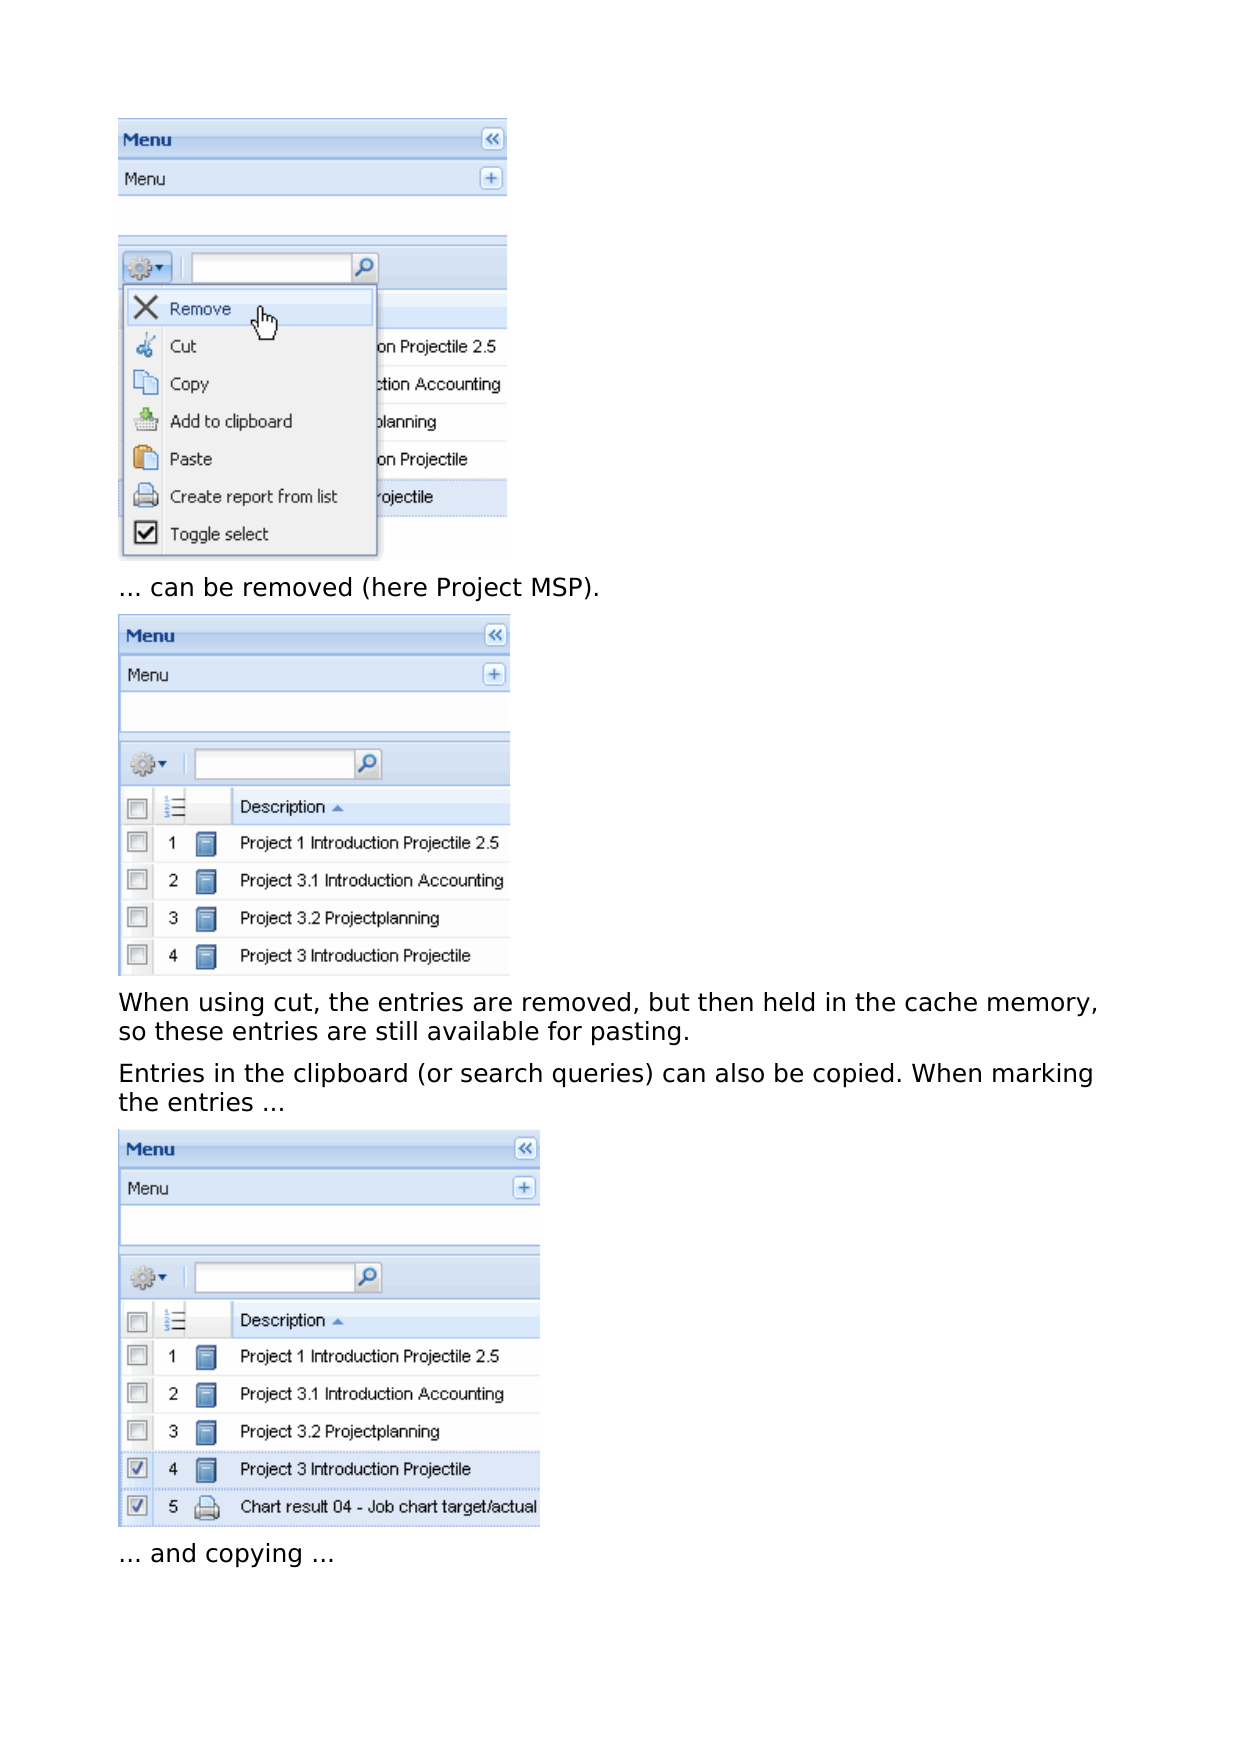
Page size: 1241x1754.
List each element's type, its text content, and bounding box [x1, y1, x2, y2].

picture [118, 118, 508, 561]
text ... and copying ... [118, 1539, 1122, 1568]
text When using cut, the entries are removed, but then held in the cache memory, so these entries are still available for pasting. [118, 988, 1122, 1046]
text ... can be removed (here Project MSP). [118, 573, 1122, 602]
picture [118, 614, 511, 976]
text Entries in the clipboard (or search queries) can also be copied. When marking the entries ... [118, 1059, 1122, 1117]
picture [118, 1129, 540, 1527]
